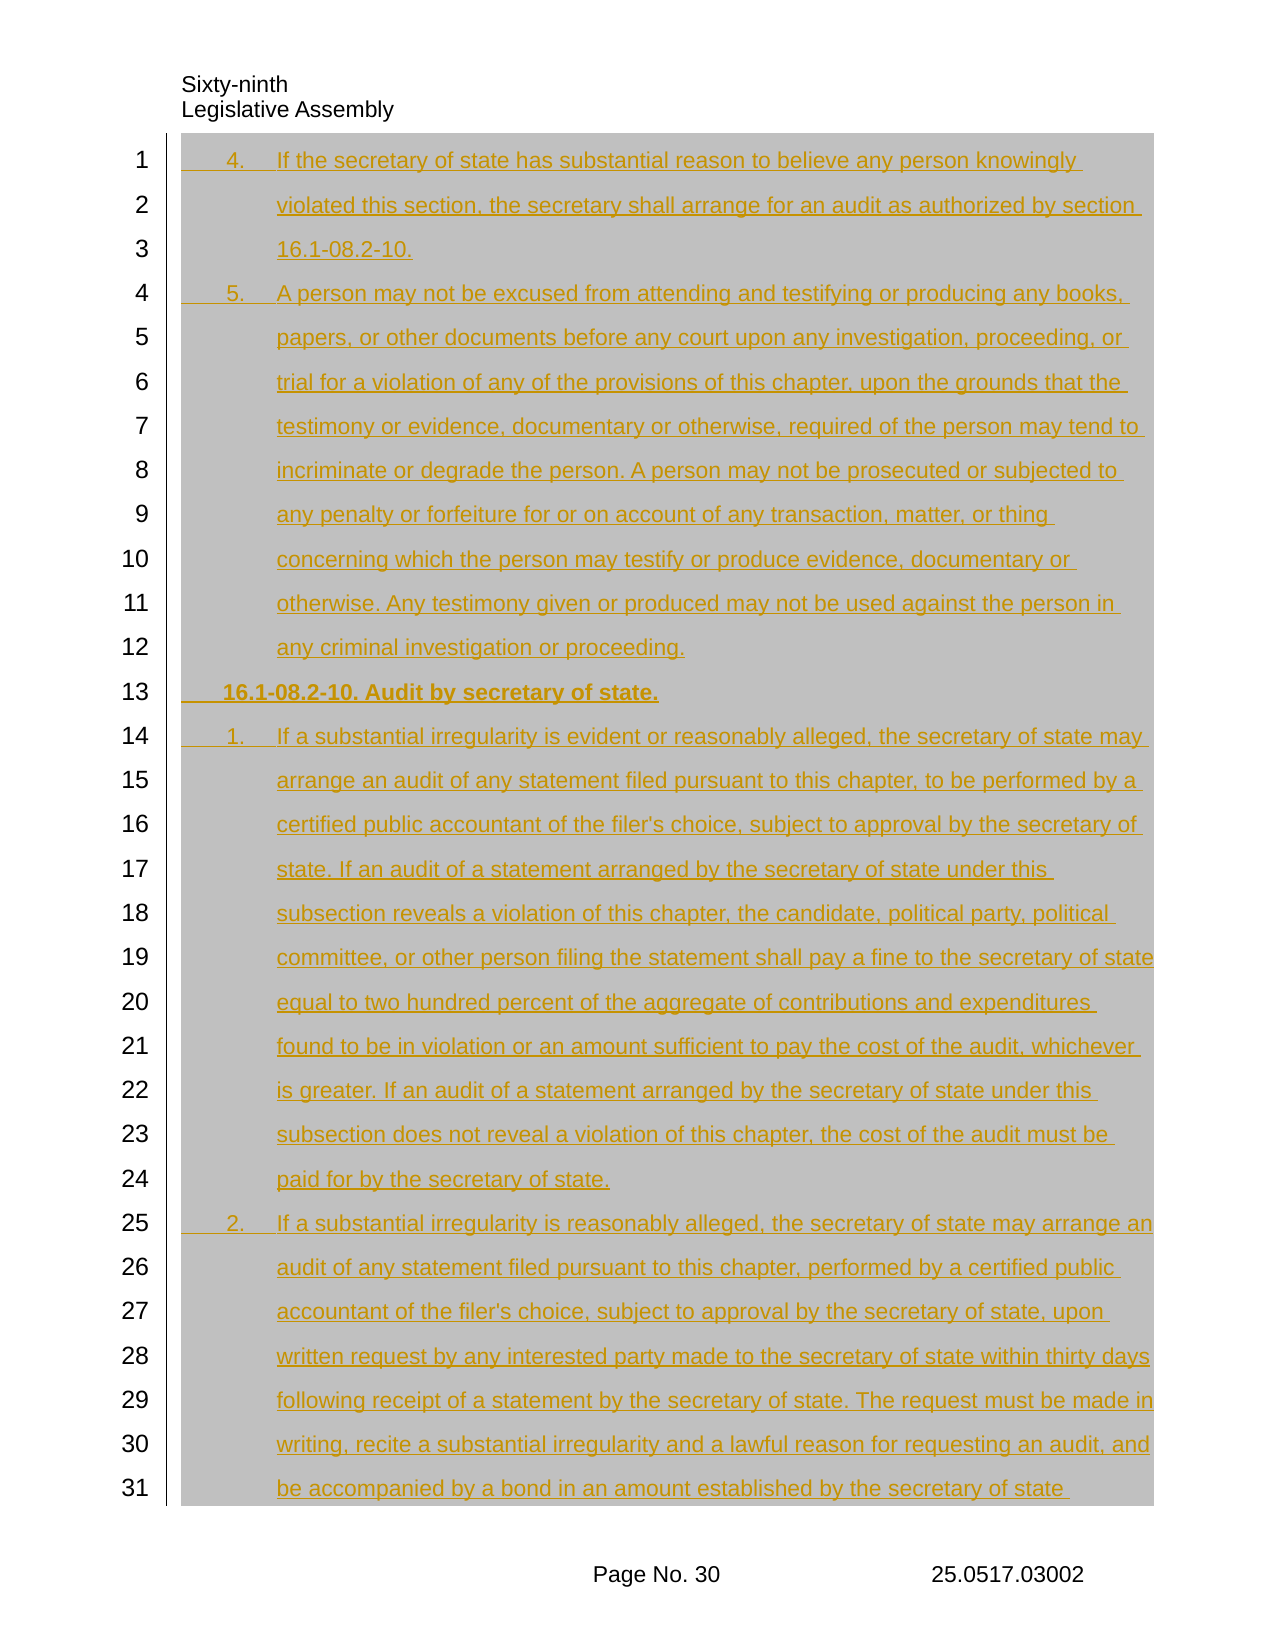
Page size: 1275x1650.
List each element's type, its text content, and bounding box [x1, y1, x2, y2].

text 4. If the secretary of state has substantial reason to believe any person knowingly violated this section, the secretary shall arrange for an audit as authorized by section 16.1‑08.2‑10. [181, 133, 1154, 266]
text 1. If a substantial irregularity is evident or reasonably alleged, the secretary of state may arrange an audit of any statement filed pursuant to this chapter, to be performed by a certified public accountant of the filer's choice, subject to approval by the secretary of state. If an audit of a statement arranged by the secretary of state under this subsection reveals a violation of this chapter, the candidate, political party, political committee, or other person filing the statement shall pay a fine to the secretary of state equal to two hundred percent of the aggregate of contributions and expenditures found to be in violation or an amount sufficient to pay the cost of the audit, whichever is greater. If an audit of a statement arranged by the secretary of state under this subsection does not reveal a violation of this chapter, the cost of the audit must be paid for by the secretary of state. [181, 709, 1154, 1196]
text 5. A person may not be excused from attending and testifying or producing any books, papers, or other documents before any court upon any investigation, proceeding, or trial for a violation of any of the provisions of this chapter, upon the grounds that the testimony or evidence, documentary or otherwise, required of the person may tend to incriminate or degrade the person. A person may not be prosecuted or subjected to any penalty or forfeiture for or on account of any transaction, matter, or thing concerning which the person may testify or produce evidence, documentary or otherwise. Any testimony given or produced may not be used against the person in any criminal investigation or proceeding. [181, 266, 1154, 664]
text 2. If a substantial irregularity is reasonably alleged, the secretary of state may arrange an audit of any statement filed pursuant to this chapter, performed by a certified public accountant of the filer's choice, subject to approval by the secretary of state, upon written request by any interested party made to the secretary of state within thirty days following receipt of a statement by the secretary of state. The request must be made in writing, recite a substantial irregularity and a lawful reason for requesting an audit, and be accompanied by a bond in an amount established by the secretary of state [181, 1196, 1154, 1506]
subtitle 16.1‑08.2‑10. Audit by secretary of state. [181, 664, 1154, 709]
